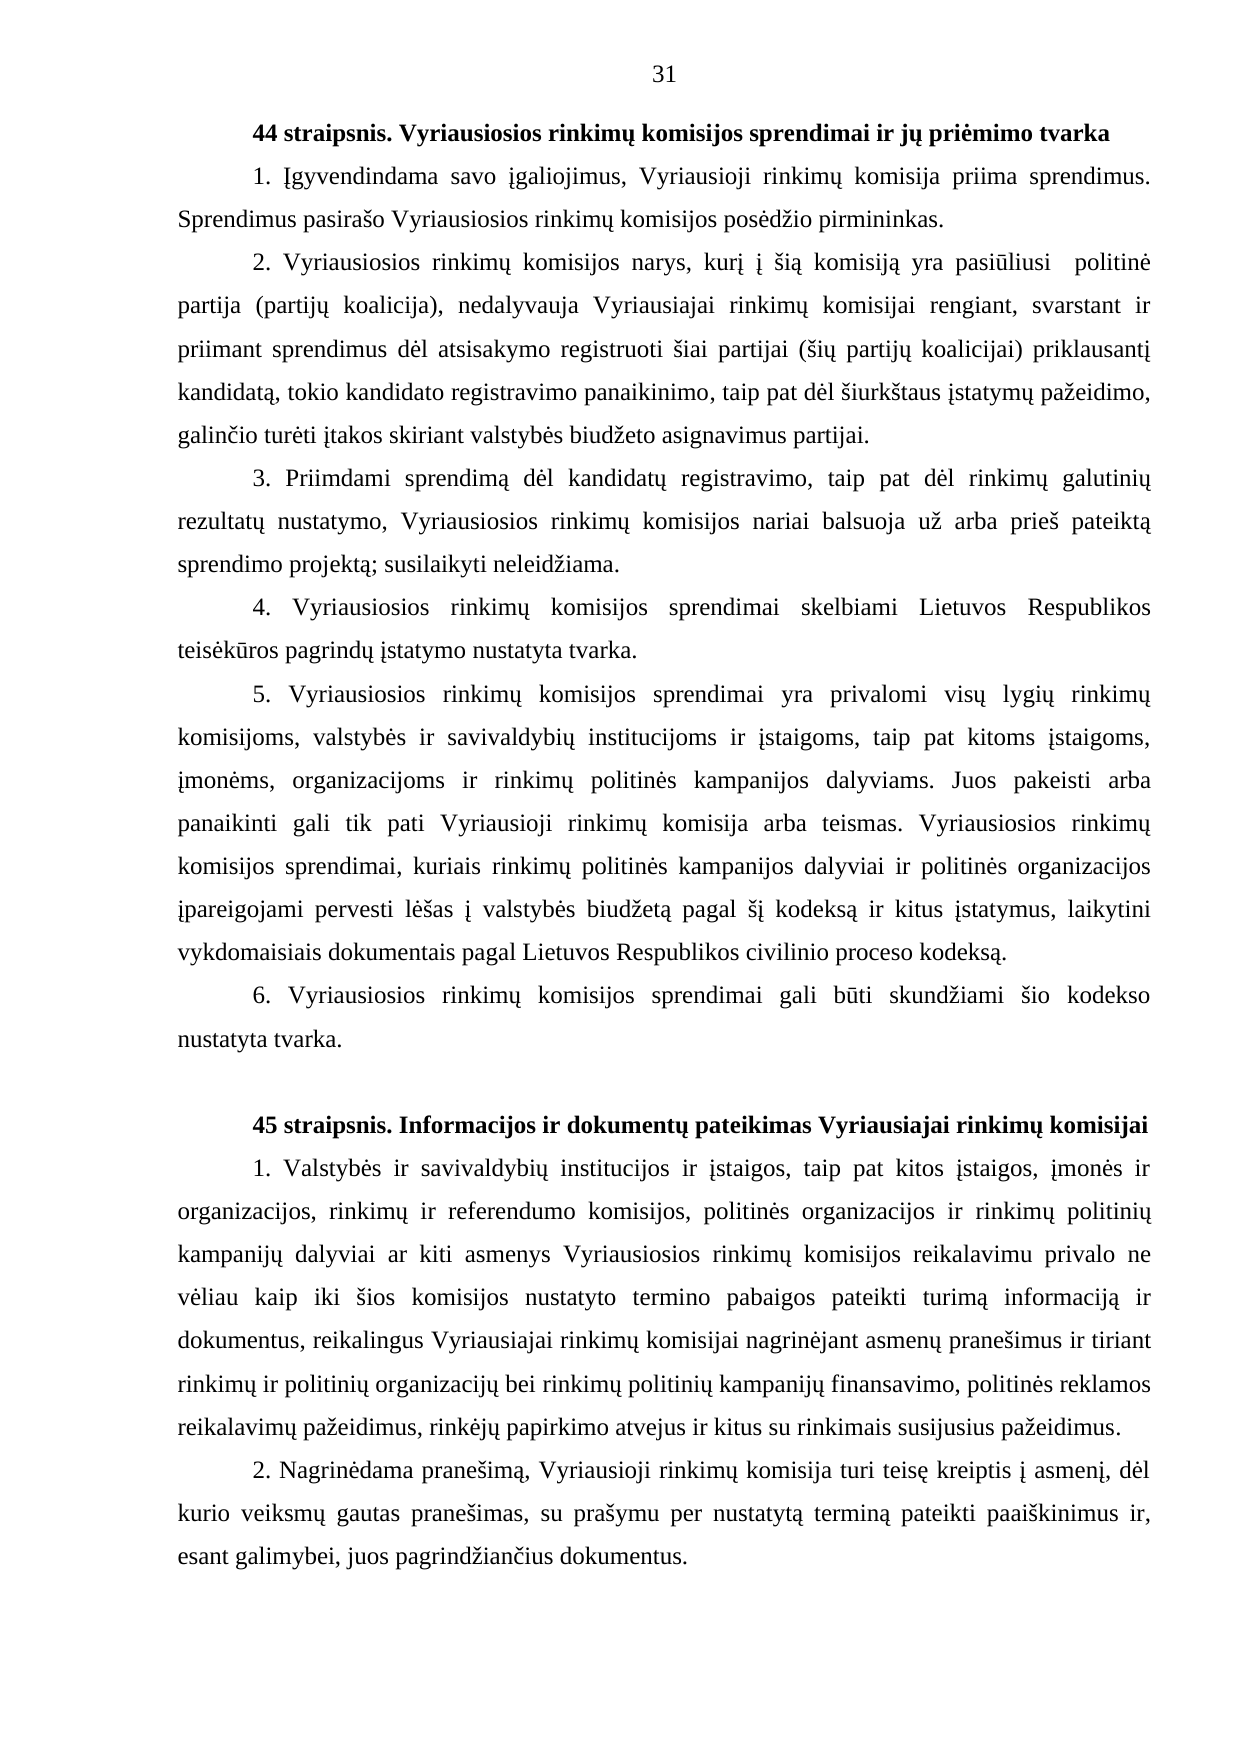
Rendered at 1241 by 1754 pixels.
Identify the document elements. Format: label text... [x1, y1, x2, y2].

text 1. Valstybės ir savivaldybių institucijos ir įstaigos, taip pat kitos įstaigos, įmonės ir organizacijos, rinkimų ir referendumo komisijos, politinės organizacijos ir rinkimų politinių kampanijų dalyviai ar kiti asmenys Vyriausiosios rinkimų komisijos reikalavimu privalo ne vėliau kaip iki šios komisijos nustatyto termino pabaigos pateikti turimą informaciją ir dokumentus, reikalingus Vyriausiajai rinkimų komisijai nagrinėjant asmenų pranešimus ir tiriant rinkimų ir politinių organizacijų bei rinkimų politinių kampanijų finansavimo, politinės reklamos reikalavimų pažeidimus, rinkėjų papirkimo atvejus ir kitus su rinkimais susijusius pažeidimus. [177, 1153, 1152, 1441]
text 2. Nagrinėdama pranešimą, Vyriausioji rinkimų komisija turi teisę kreiptis į asmenį, dėl kurio veiksmų gautas pranešimas, su prašymu per nustatytą terminą pateikti paaiškinimus ir, esant galimybei, juos pagrindžiančius dokumentus. [177, 1455, 1152, 1570]
text 5. Vyriausiosios rinkimų komisijos sprendimai yra privalomi visų lygių rinkimų komisijoms, valstybės ir savivaldybių institucijoms ir įstaigoms, taip pat kitoms įstaigoms, įmonėms, organizacijoms ir rinkimų politinės kampanijos dalyviams. Juos pakeisti arba panaikinti gali tik pati Vyriausioji rinkimų komisija arba teismas. Vyriausiosios rinkimų komisijos sprendimai, kuriais rinkimų politinės kampanijos dalyviai ir politinės organizacijos įpareigojami pervesti lėšas į valstybės biudžetą pagal šį kodeksą ir kitus įstatymus, laikytini vykdomaisiais dokumentais pagal Lietuvos Respublikos civilinio proceso kodeksą. [177, 679, 1152, 966]
text 1. Įgyvendindama savo įgaliojimus, Vyriausioji rinkimų komisija priima sprendimus. Sprendimus pasirašo Vyriausiosios rinkimų komisijos posėdžio pirmininkas. [177, 161, 1152, 233]
text 6. Vyriausiosios rinkimų komisijos sprendimai gali būti skundžiami šio kodekso nustatyta tvarka. [177, 981, 1152, 1052]
text 45 straipsnis. Informacijos ir dokumentų pateikimas Vyriausiajai rinkimų komisijai [252, 1110, 1152, 1139]
text 3. Priimdami sprendimą dėl kandidatų registravimo, taip pat dėl rinkimų galutinių rezultatų nustatymo, Vyriausiosios rinkimų komisijos nariai balsuoja už arba prieš pateiktą sprendimo projektą; susilaikyti neleidžiama. [177, 463, 1152, 578]
text 2. Vyriausiosios rinkimų komisijos narys, kurį į šią komisiją yra pasiūliusi politinė partija (partijų koalicija), nedalyvauja Vyriausiajai rinkimų komisijai rengiant, svarstant ir priimant sprendimus dėl atsisakymo registruoti šiai partijai (šių partijų koalicijai) priklausantį kandidatą, tokio kandidato registravimo panaikinimo, taip pat dėl šiurkštaus įstatymų pažeidimo, galinčio turėti įtakos skiriant valstybės biudžeto asignavimus partijai. [177, 247, 1152, 449]
text 4. Vyriausiosios rinkimų komisijos sprendimai skelbiami Lietuvos Respublikos teisėkūros pagrindų įstatymo nustatyta tvarka. [177, 592, 1152, 664]
subtitle 44 straipsnis. Vyriausiosios rinkimų komisijos sprendimai ir jų priėmimo tvarka [177, 118, 1152, 147]
